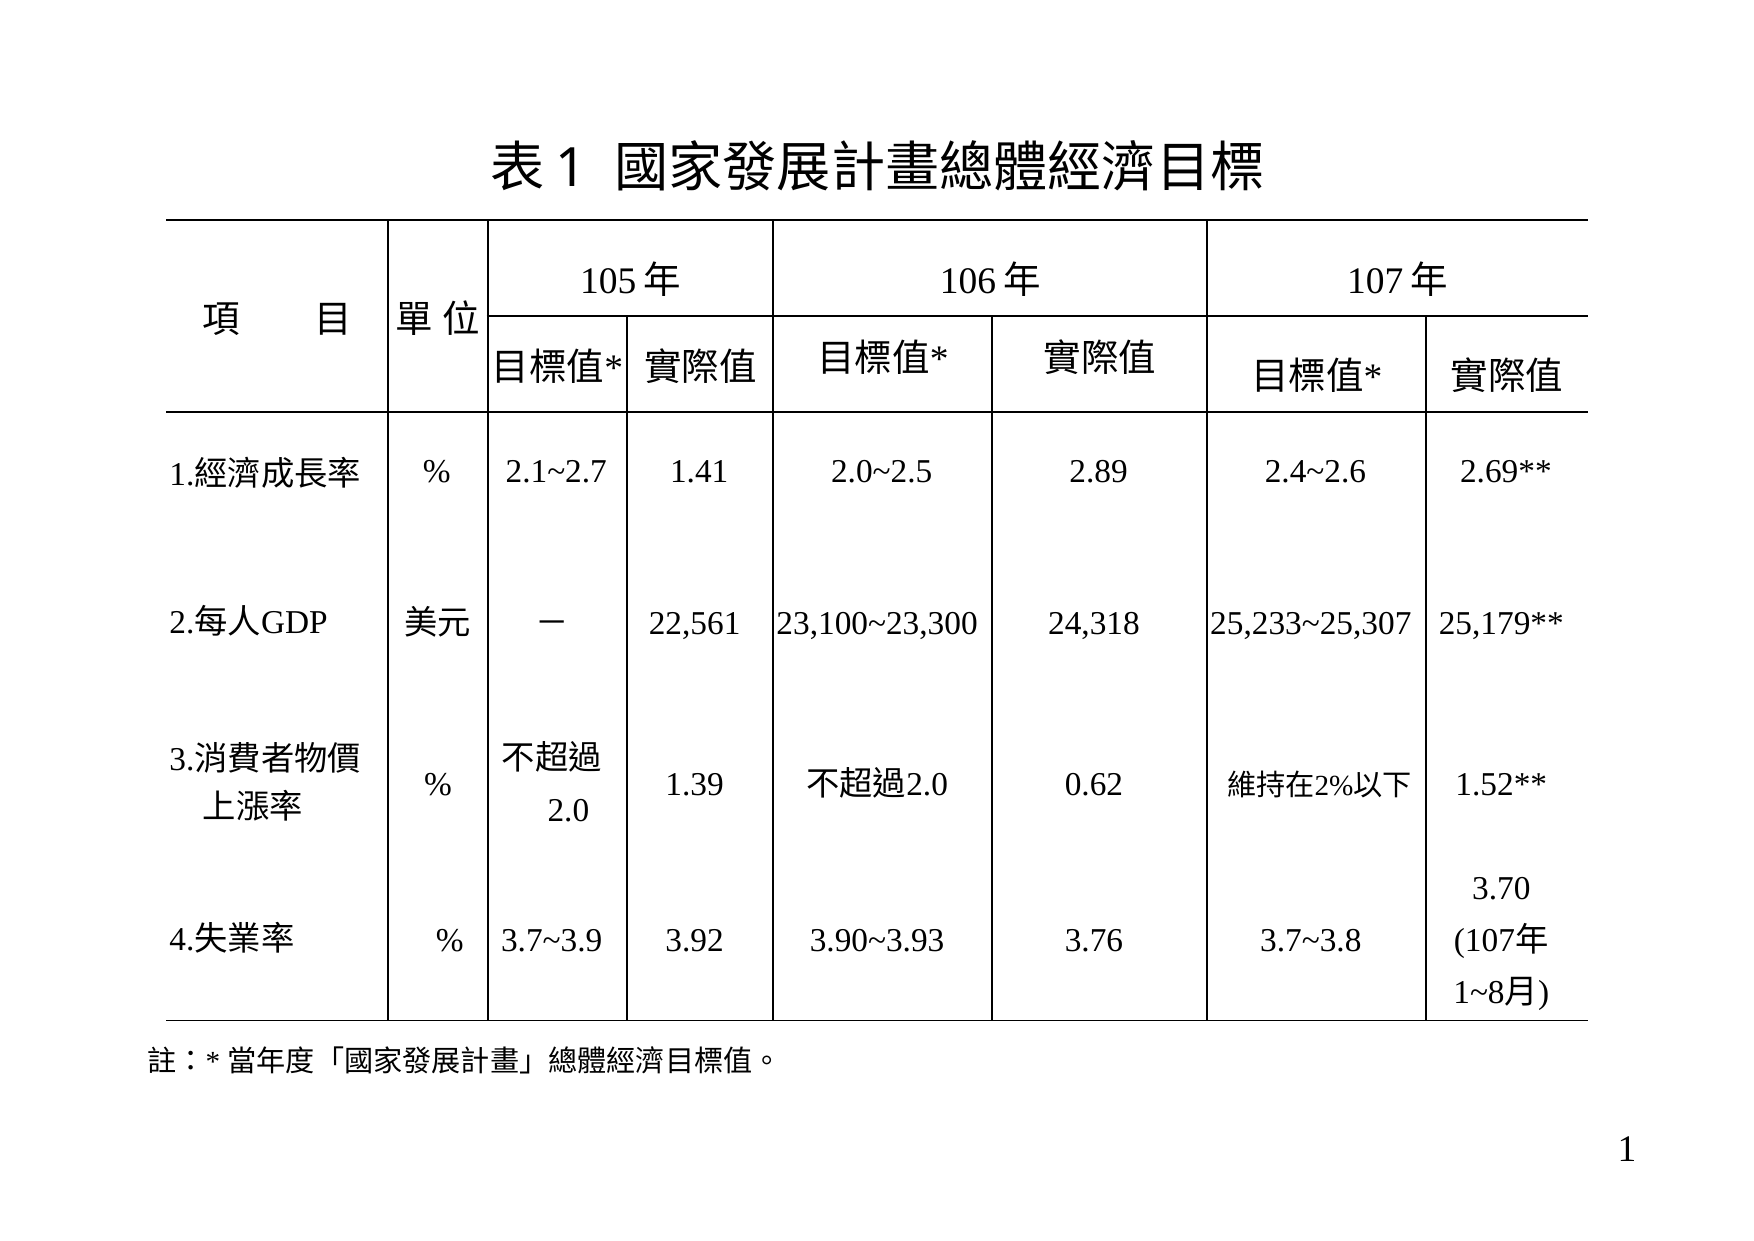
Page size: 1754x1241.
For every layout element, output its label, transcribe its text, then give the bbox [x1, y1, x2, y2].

table_cell 不超過2.0 [489, 708, 626, 852]
table_cell % [389, 853, 487, 1020]
table_cell 3.7~3.8 [1208, 853, 1425, 1020]
table_cell 2.89 [993, 413, 1206, 529]
table_cell 1.39 [628, 708, 772, 852]
table_cell 實際值 [993, 317, 1206, 411]
table_cell 目標值* [774, 317, 991, 411]
table_cell 美元 [389, 529, 487, 708]
table_cell 3.70 (107年1~8月) [1427, 853, 1588, 1020]
table_cell 3.消費者物價上漲率 [166, 708, 387, 852]
table_header 105年 [489, 221, 772, 315]
table_cell 24,318 [993, 529, 1206, 708]
table_cell 目標值* [1208, 317, 1425, 411]
table_cell 25,233~25,307 [1208, 529, 1425, 708]
table_cell 目標值* [489, 317, 626, 411]
table_cell 2.0~2.5 [774, 413, 991, 529]
table_cell 維持在2%以下 [1208, 708, 1425, 852]
table_cell 2.69** [1427, 413, 1588, 529]
table_cell 不超過2.0 [774, 708, 991, 852]
table_cell 23,100~23,300 [774, 529, 991, 708]
table_cell 3.92 [628, 853, 772, 1020]
table_cell 22,561 [628, 529, 772, 708]
table_cell 25,179** [1427, 529, 1588, 708]
table_cell 3.76 [993, 853, 1206, 1020]
table_cell 4.失業率 [166, 853, 387, 1020]
table_header 106年 [774, 221, 1206, 315]
table_header 單 位 [389, 221, 487, 411]
table_cell 1.52** [1427, 708, 1588, 852]
table_cell 3.7~3.9 [489, 853, 626, 1020]
table_header 107年 [1208, 221, 1588, 315]
table_header 項 目 [166, 221, 387, 411]
table_cell 1.經濟成長率 [166, 413, 387, 529]
table_cell 實際值 [628, 317, 772, 411]
table_cell 0.62 [993, 708, 1206, 852]
table_cell % [389, 413, 487, 529]
table_cell % [389, 708, 487, 852]
table_cell 2.1~2.7 [489, 413, 626, 529]
table_cell － [489, 529, 626, 708]
subtitle 表1 國家發展計畫總體經濟目標 [118, 107, 1636, 219]
text 註：* 當年度「國家發展計畫」總體經濟目標值。 [147, 1021, 1636, 1096]
table_cell 1.41 [628, 413, 772, 529]
table_cell 實際值 [1427, 317, 1588, 411]
table_cell 3.90~3.93 [774, 853, 991, 1020]
table_cell 2.每人GDP [166, 529, 387, 708]
table_cell 2.4~2.6 [1208, 413, 1425, 529]
